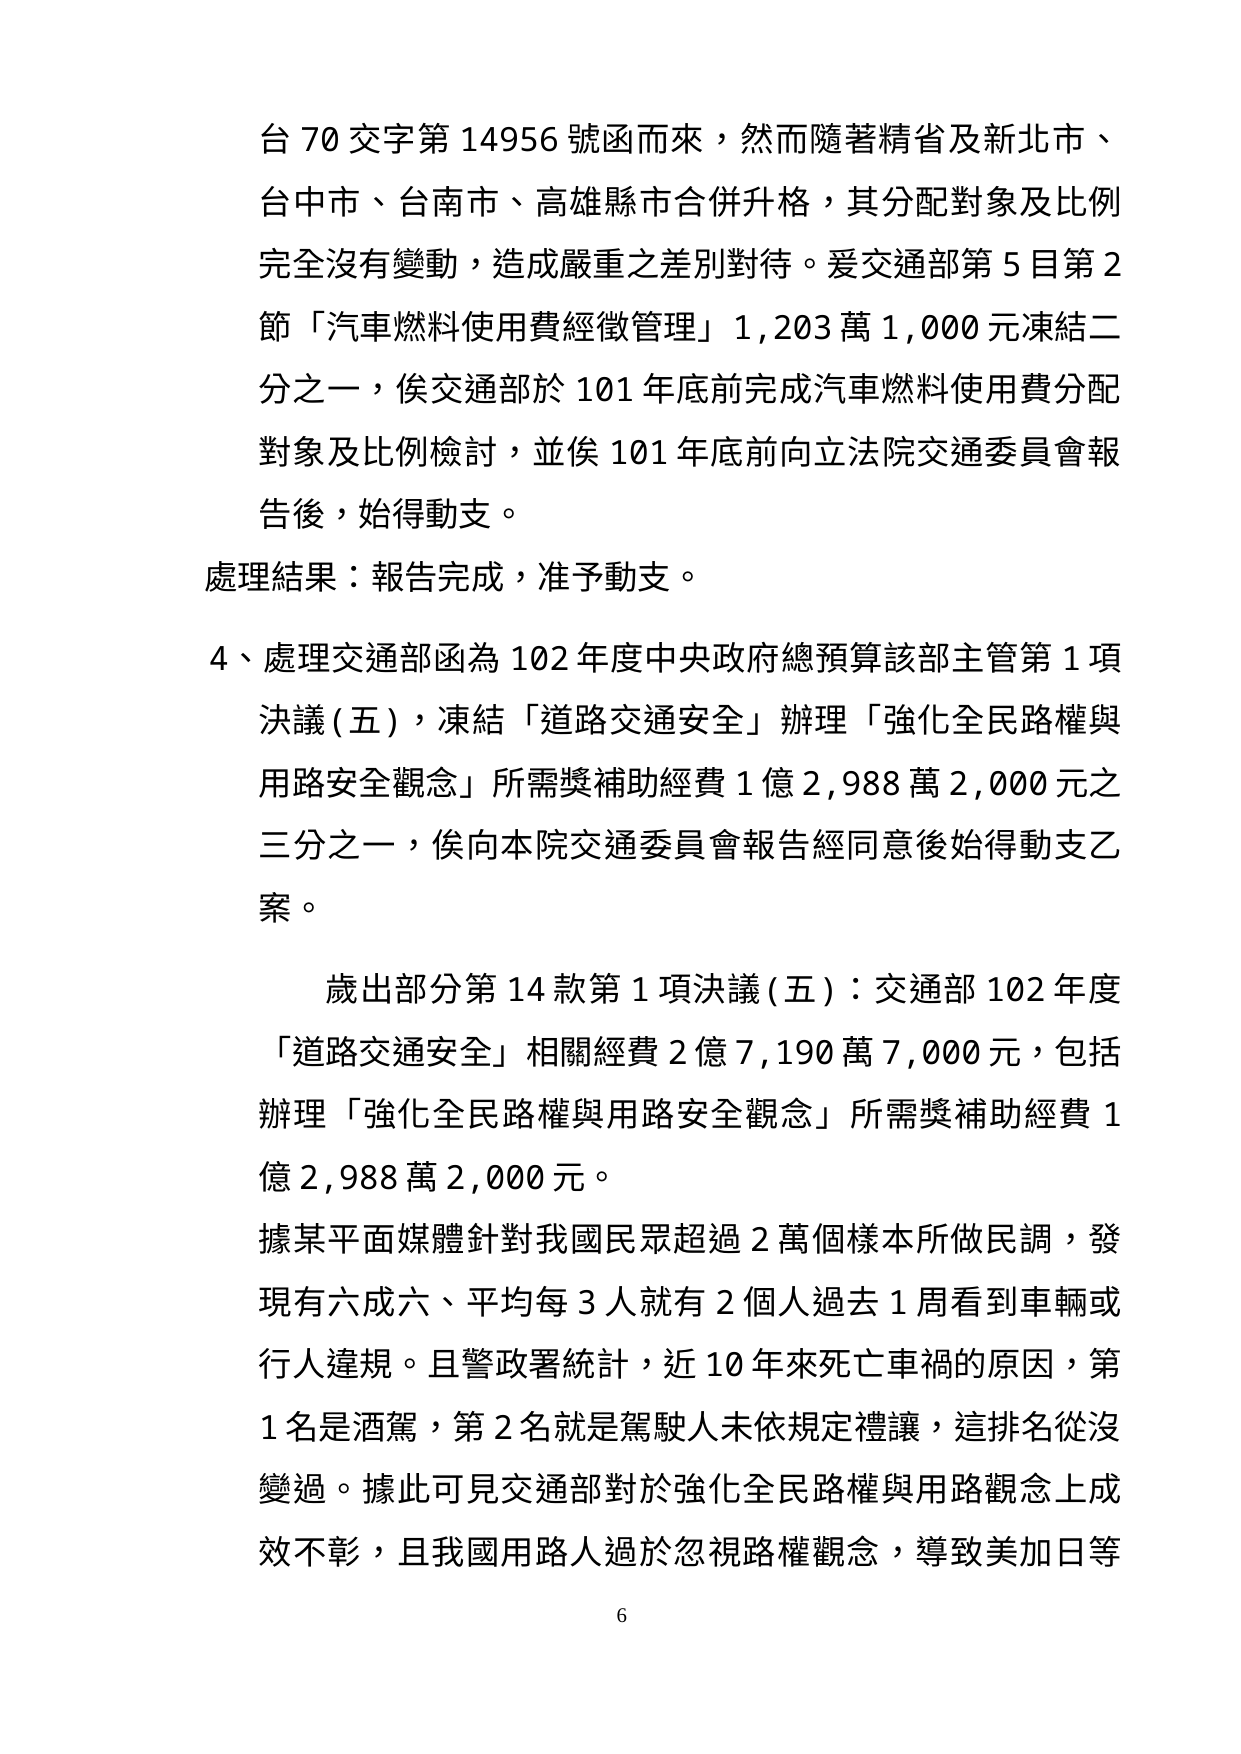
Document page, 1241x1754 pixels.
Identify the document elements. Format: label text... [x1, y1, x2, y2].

text 據某平面媒體針對我國民眾超過2萬個樣本所做民調，發現有六成六、平均每3人就有2個人過去1周看到車輛或行人違規。且警政署統計，近10年來死亡車禍的原因，第1名是酒駕，第2名就是駕駛人未依規定禮讓，這排名從沒變過。據此可見交通部對於強化全民路權與用路觀念上成效不彰，且我國用路人過於忽視路權觀念，導致美加日等 [258, 1196, 1122, 1571]
text 4、處理交通部函為102年度中央政府總預算該部主管第1項決議(五)，凍結「道路交通安全」辦理「強化全民路權與用路安全觀念」所需獎補助經費1億2,988萬2,000元之三分之一，俟向本院交通委員會報告經同意後始得動支乙案。 [208, 614, 1122, 927]
text 台70交字第14956號函而來，然而隨著精省及新北市、台中市、台南市、高雄縣市合併升格，其分配對象及比例完全沒有變動，造成嚴重之差別對待。爰交通部第5目第2節「汽車燃料使用費經徵管理」1,203萬1,000元凍結二分之一，俟交通部於101年底前完成汽車燃料使用費分配對象及比例檢討，並俟101年底前向立法院交通委員會報告後，始得動支。 [258, 96, 1122, 533]
text 處理結果：報告完成，准予動支。 [121, 533, 1122, 596]
text 歲出部分第14款第1項決議(五)：交通部102年度「道路交通安全」相關經費2億7,190萬7,000元，包括辦理「強化全民路權與用路安全觀念」所需獎補助經費1億2,988萬2,000元。 [258, 946, 1122, 1196]
